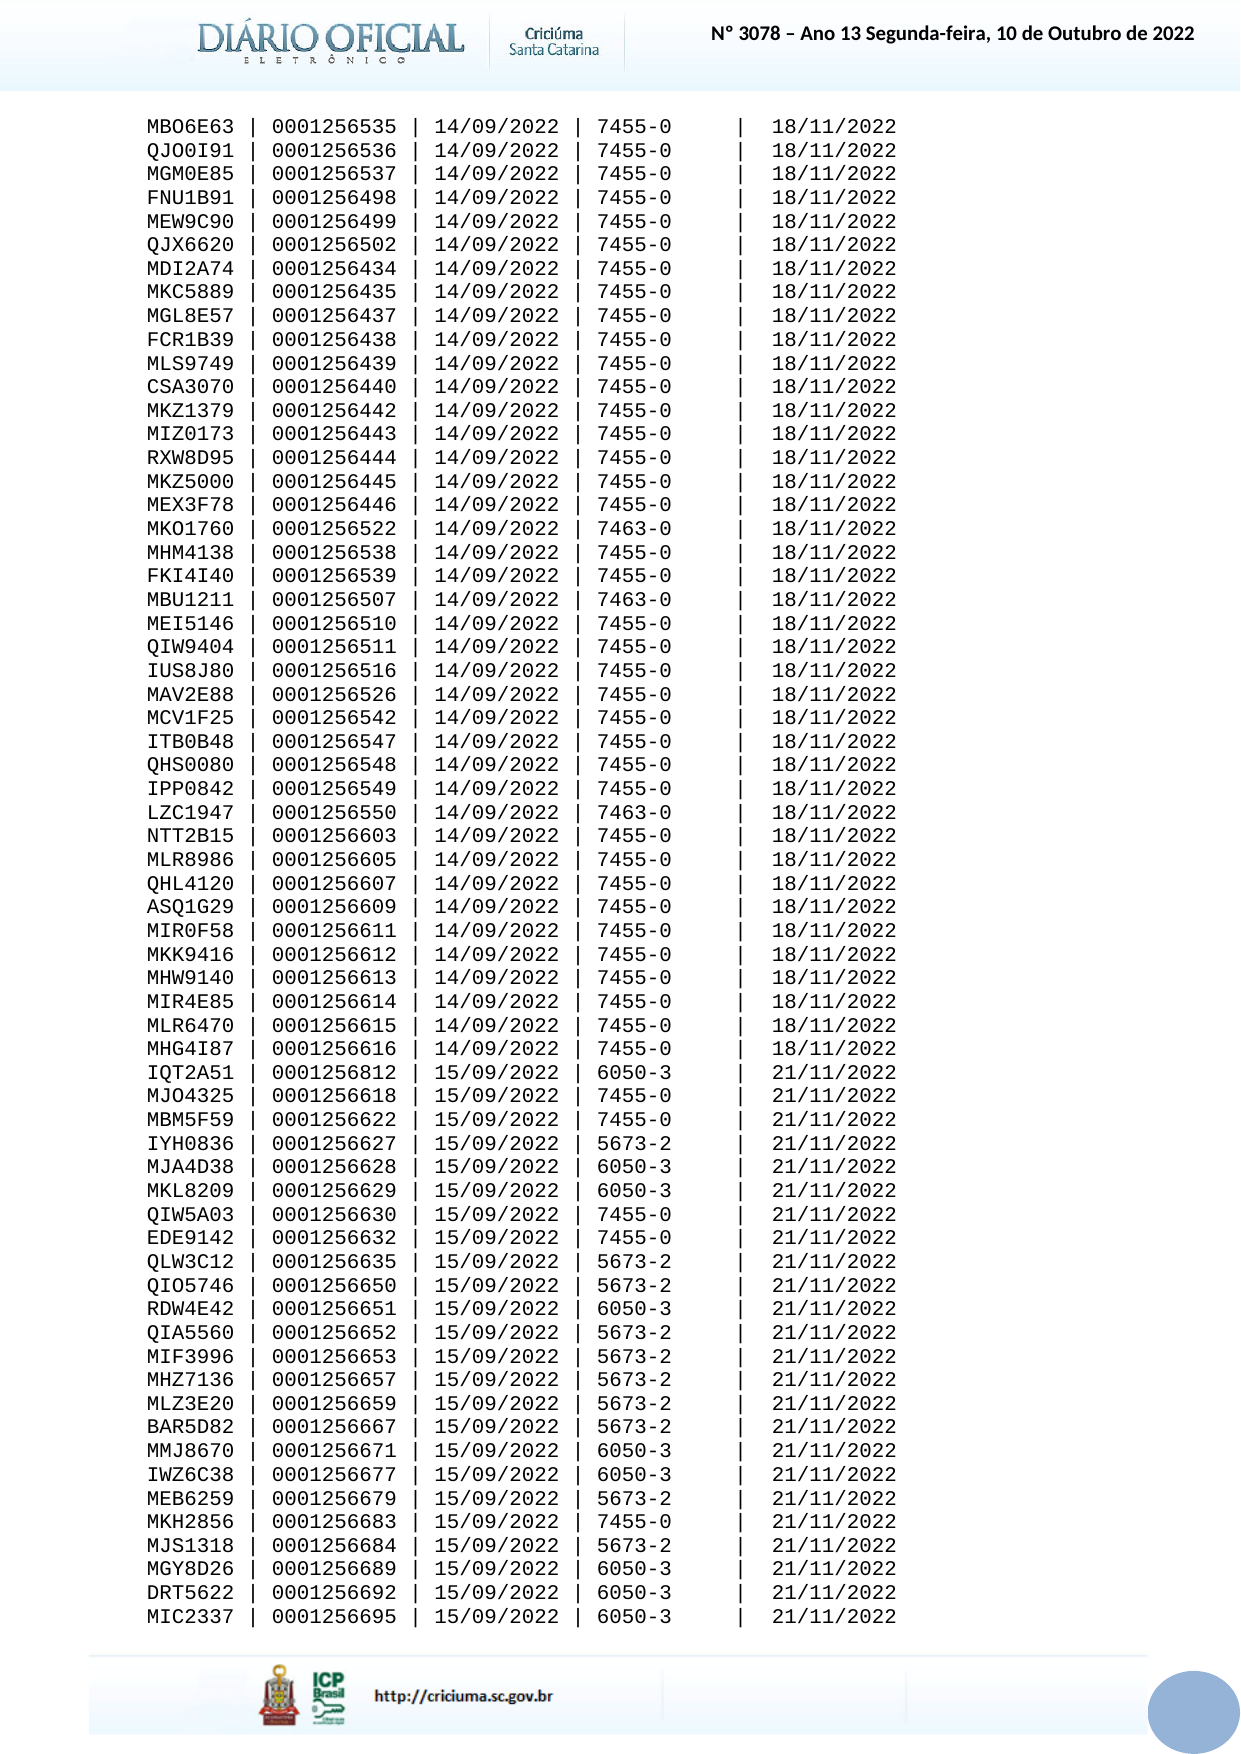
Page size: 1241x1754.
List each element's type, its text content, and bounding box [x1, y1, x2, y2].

text MKL8209 | 0001256629 | 15/09/2022 | 6050-3 | 21/11/2022 [59, 1180, 1167, 1204]
text MKH2856 | 0001256683 | 15/09/2022 | 7455-0 | 21/11/2022 [59, 1511, 1167, 1535]
text QIW5A03 | 0001256630 | 15/09/2022 | 7455-0 | 21/11/2022 [59, 1204, 1167, 1227]
text DRT5622 | 0001256692 | 15/09/2022 | 6050-3 | 21/11/2022 [59, 1582, 1167, 1606]
text ASQ1G29 | 0001256609 | 14/09/2022 | 7455-0 | 18/11/2022 [59, 896, 1167, 920]
text MLR6470 | 0001256615 | 14/09/2022 | 7455-0 | 18/11/2022 [59, 1014, 1167, 1038]
text MGY8D26 | 0001256689 | 15/09/2022 | 6050-3 | 21/11/2022 [59, 1558, 1167, 1582]
text LZC1947 | 0001256550 | 14/09/2022 | 7463-0 | 18/11/2022 [59, 802, 1167, 825]
text QJO0I91 | 0001256536 | 14/09/2022 | 7455-0 | 18/11/2022 [59, 140, 1167, 163]
text EDE9142 | 0001256632 | 15/09/2022 | 7455-0 | 21/11/2022 [59, 1227, 1167, 1251]
text MEW9C90 | 0001256499 | 14/09/2022 | 7455-0 | 18/11/2022 [59, 211, 1167, 234]
text MBO6E63 | 0001256535 | 14/09/2022 | 7455-0 | 18/11/2022 [59, 116, 1167, 140]
text MAV2E88 | 0001256526 | 14/09/2022 | 7455-0 | 18/11/2022 [59, 683, 1167, 707]
text MHZ7136 | 0001256657 | 15/09/2022 | 5673-2 | 21/11/2022 [59, 1369, 1167, 1393]
text MHG4I87 | 0001256616 | 14/09/2022 | 7455-0 | 18/11/2022 [59, 1038, 1167, 1062]
text MJS1318 | 0001256684 | 15/09/2022 | 5673-2 | 21/11/2022 [59, 1535, 1167, 1558]
text MMJ8670 | 0001256671 | 15/09/2022 | 6050-3 | 21/11/2022 [59, 1440, 1167, 1464]
text QIA5560 | 0001256652 | 15/09/2022 | 5673-2 | 21/11/2022 [59, 1322, 1167, 1346]
text MCV1F25 | 0001256542 | 14/09/2022 | 7455-0 | 18/11/2022 [59, 707, 1167, 731]
text BAR5D82 | 0001256667 | 15/09/2022 | 5673-2 | 21/11/2022 [59, 1417, 1167, 1440]
text MDI2A74 | 0001256434 | 14/09/2022 | 7455-0 | 18/11/2022 [59, 258, 1167, 282]
text QIW9404 | 0001256511 | 14/09/2022 | 7455-0 | 18/11/2022 [59, 636, 1167, 660]
text QHS0080 | 0001256548 | 14/09/2022 | 7455-0 | 18/11/2022 [59, 754, 1167, 778]
text MEX3F78 | 0001256446 | 14/09/2022 | 7455-0 | 18/11/2022 [59, 494, 1167, 518]
text MIC2337 | 0001256695 | 15/09/2022 | 6050-3 | 21/11/2022 [59, 1606, 1167, 1629]
text MHM4138 | 0001256538 | 14/09/2022 | 7455-0 | 18/11/2022 [59, 542, 1167, 565]
text QIO5746 | 0001256650 | 15/09/2022 | 5673-2 | 21/11/2022 [59, 1275, 1167, 1298]
text MHW9140 | 0001256613 | 14/09/2022 | 7455-0 | 18/11/2022 [59, 967, 1167, 991]
text MLR8986 | 0001256605 | 14/09/2022 | 7455-0 | 18/11/2022 [59, 849, 1167, 873]
text MGM0E85 | 0001256537 | 14/09/2022 | 7455-0 | 18/11/2022 [59, 163, 1167, 187]
text CSA3070 | 0001256440 | 14/09/2022 | 7455-0 | 18/11/2022 [59, 376, 1167, 400]
text IUS8J80 | 0001256516 | 14/09/2022 | 7455-0 | 18/11/2022 [59, 660, 1167, 683]
text MIF3996 | 0001256653 | 15/09/2022 | 5673-2 | 21/11/2022 [59, 1346, 1167, 1369]
text ITB0B48 | 0001256547 | 14/09/2022 | 7455-0 | 18/11/2022 [59, 731, 1167, 754]
text MKC5889 | 0001256435 | 14/09/2022 | 7455-0 | 18/11/2022 [59, 282, 1167, 305]
text MKZ1379 | 0001256442 | 14/09/2022 | 7455-0 | 18/11/2022 [59, 400, 1167, 423]
text QJX6620 | 0001256502 | 14/09/2022 | 7455-0 | 18/11/2022 [59, 234, 1167, 258]
text NTT2B15 | 0001256603 | 14/09/2022 | 7455-0 | 18/11/2022 [59, 825, 1167, 849]
text MIZ0173 | 0001256443 | 14/09/2022 | 7455-0 | 18/11/2022 [59, 423, 1167, 447]
text FKI4I40 | 0001256539 | 14/09/2022 | 7455-0 | 18/11/2022 [59, 565, 1167, 589]
text MKO1760 | 0001256522 | 14/09/2022 | 7463-0 | 18/11/2022 [59, 518, 1167, 542]
text QHL4120 | 0001256607 | 14/09/2022 | 7455-0 | 18/11/2022 [59, 873, 1167, 896]
text FNU1B91 | 0001256498 | 14/09/2022 | 7455-0 | 18/11/2022 [59, 187, 1167, 211]
text IPP0842 | 0001256549 | 14/09/2022 | 7455-0 | 18/11/2022 [59, 778, 1167, 802]
text RXW8D95 | 0001256444 | 14/09/2022 | 7455-0 | 18/11/2022 [59, 447, 1167, 471]
text MIR4E85 | 0001256614 | 14/09/2022 | 7455-0 | 18/11/2022 [59, 991, 1167, 1014]
text MJO4325 | 0001256618 | 15/09/2022 | 7455-0 | 21/11/2022 [59, 1086, 1167, 1109]
text FCR1B39 | 0001256438 | 14/09/2022 | 7455-0 | 18/11/2022 [59, 329, 1167, 352]
text RDW4E42 | 0001256651 | 15/09/2022 | 6050-3 | 21/11/2022 [59, 1298, 1167, 1322]
text IWZ6C38 | 0001256677 | 15/09/2022 | 6050-3 | 21/11/2022 [59, 1464, 1167, 1487]
text MJA4D38 | 0001256628 | 15/09/2022 | 6050-3 | 21/11/2022 [59, 1156, 1167, 1180]
text MGL8E57 | 0001256437 | 14/09/2022 | 7455-0 | 18/11/2022 [59, 305, 1167, 329]
text QLW3C12 | 0001256635 | 15/09/2022 | 5673-2 | 21/11/2022 [59, 1251, 1167, 1275]
text MLZ3E20 | 0001256659 | 15/09/2022 | 5673-2 | 21/11/2022 [59, 1393, 1167, 1417]
text MEB6259 | 0001256679 | 15/09/2022 | 5673-2 | 21/11/2022 [59, 1487, 1167, 1511]
text MLS9749 | 0001256439 | 14/09/2022 | 7455-0 | 18/11/2022 [59, 352, 1167, 376]
text IYH0836 | 0001256627 | 15/09/2022 | 5673-2 | 21/11/2022 [59, 1133, 1167, 1156]
text MIR0F58 | 0001256611 | 14/09/2022 | 7455-0 | 18/11/2022 [59, 920, 1167, 944]
text MBU1211 | 0001256507 | 14/09/2022 | 7463-0 | 18/11/2022 [59, 589, 1167, 613]
text MKK9416 | 0001256612 | 14/09/2022 | 7455-0 | 18/11/2022 [59, 944, 1167, 967]
text MBM5F59 | 0001256622 | 15/09/2022 | 7455-0 | 21/11/2022 [59, 1109, 1167, 1133]
text IQT2A51 | 0001256812 | 15/09/2022 | 6050-3 | 21/11/2022 [59, 1062, 1167, 1086]
text MKZ5000 | 0001256445 | 14/09/2022 | 7455-0 | 18/11/2022 [59, 471, 1167, 494]
text MEI5146 | 0001256510 | 14/09/2022 | 7455-0 | 18/11/2022 [59, 613, 1167, 636]
